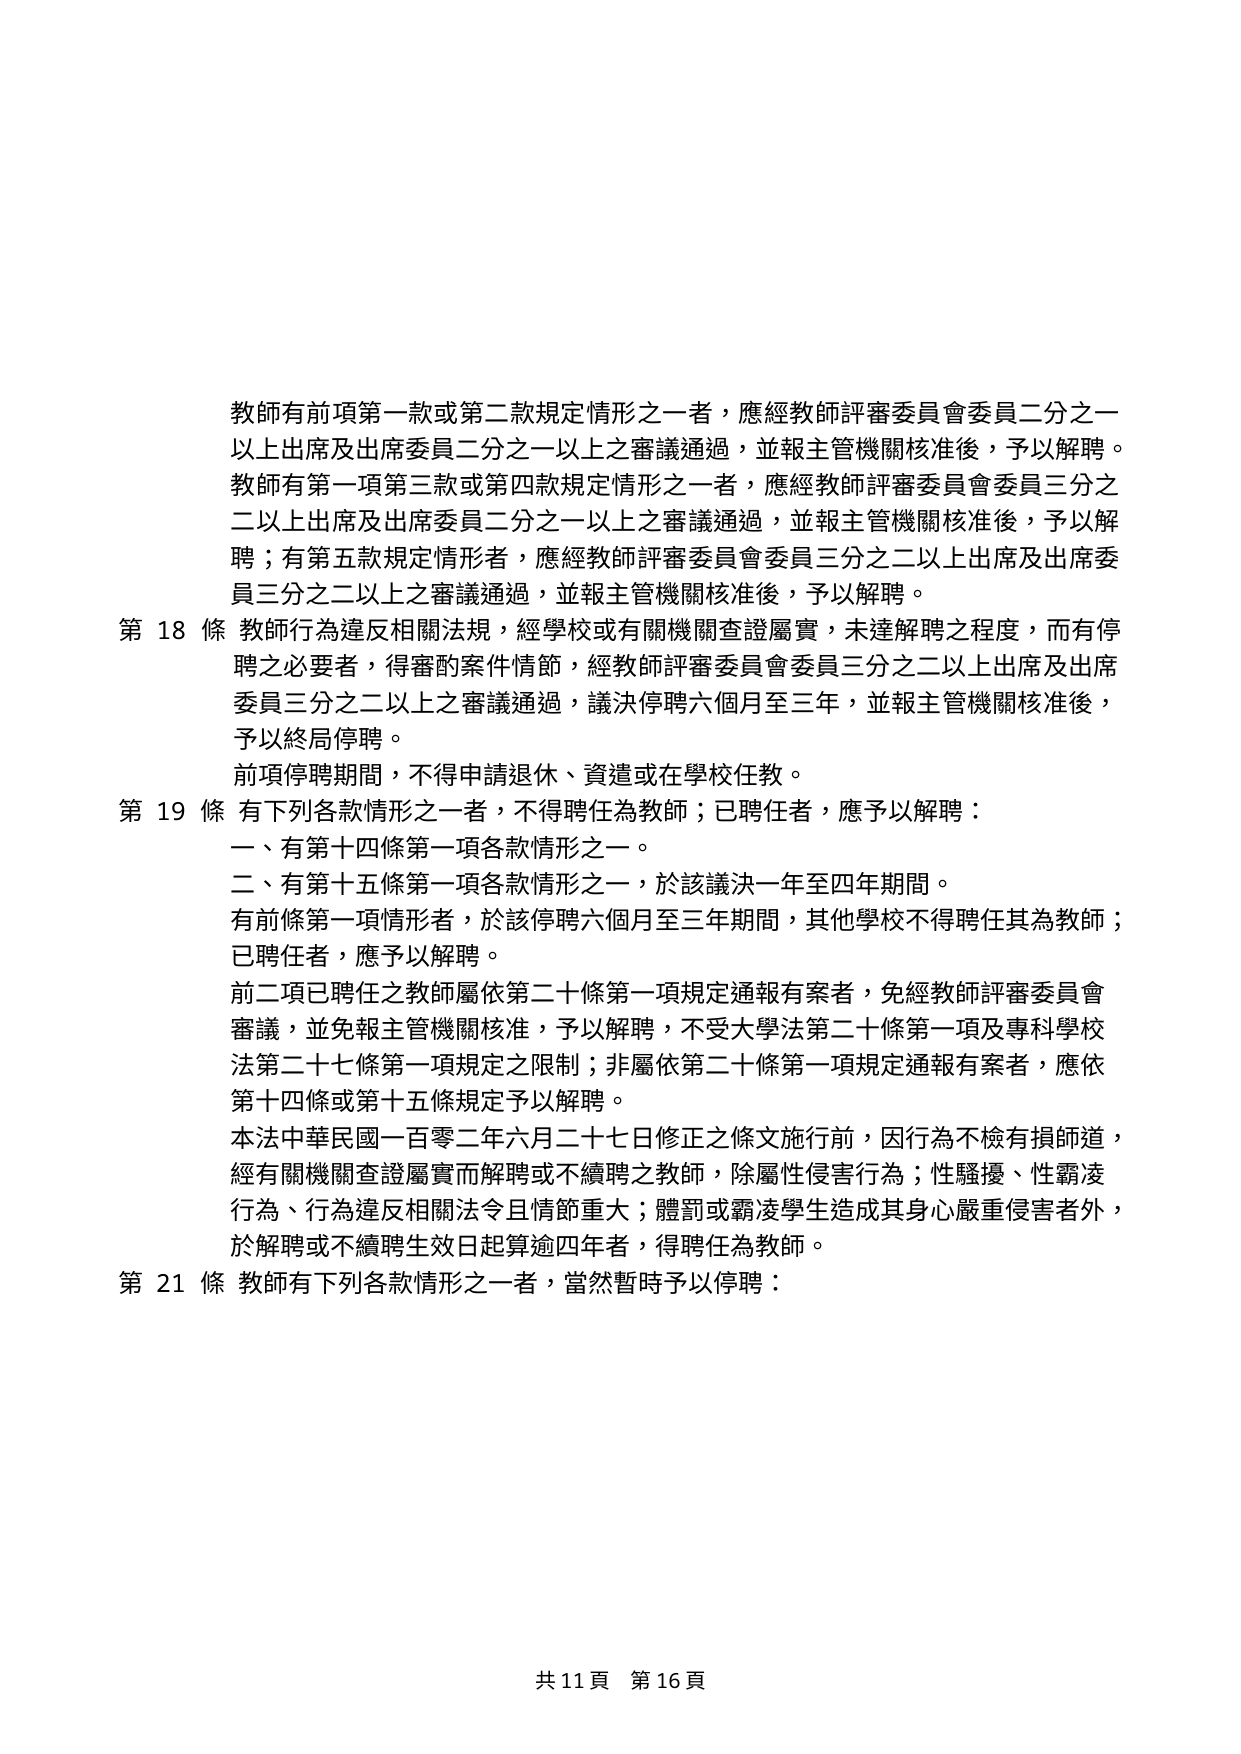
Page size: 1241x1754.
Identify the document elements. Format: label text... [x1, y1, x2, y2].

text 前二項已聘任之教師屬依第二十條第一項規定通報有案者，免經教師評審委員會審議，並免報主管機關核准，予以解聘，不受大學法第二十條第一項及專科學校法第二十七條第一項規定之限制；非屬依第二十條第一項規定通報有案者，應依第十四條或第十五條規定予以解聘。 [230, 973, 1122, 1118]
text 第 19 條 有下列各款情形之一者，不得聘任為教師；已聘任者，應予以解聘： [118, 792, 1122, 828]
text 前項停聘期間，不得申請退休、資遣或在學校任教。 [118, 756, 1122, 792]
text 教師有第一項第三款或第四款規定情形之一者，應經教師評審委員會委員三分之二以上出席及出席委員二分之一以上之審議通過，並報主管機關核准後，予以解聘；有第五款規定情形者，應經教師評審委員會委員三分之二以上出席及出席委員三分之二以上之審議通過，並報主管機關核准後，予以解聘。 [230, 466, 1122, 611]
text 二、有第十五條第一項各款情形之一，於該議決一年至四年期間。 [118, 864, 1122, 901]
text 第 18 條 教師行為違反相關法規，經學校或有關機關查證屬實，未達解聘之程度，而有停聘之必要者，得審酌案件情節，經教師評審委員會委員三分之二以上出席及出席委員三分之二以上之審議通過，議決停聘六個月至三年，並報主管機關核准後，予以終局停聘。 [118, 611, 1122, 756]
text 教師有前項第一款或第二款規定情形之一者，應經教師評審委員會委員二分之一以上出席及出席委員二分之一以上之審議通過，並報主管機關核准後，予以解聘。 [230, 393, 1122, 466]
text 有前條第一項情形者，於該停聘六個月至三年期間，其他學校不得聘任其為教師；已聘任者，應予以解聘。 [230, 901, 1122, 973]
text 本法中華民國一百零二年六月二十七日修正之條文施行前，因行為不檢有損師道，經有關機關查證屬實而解聘或不續聘之教師，除屬性侵害行為；性騷擾、性霸凌行為、行為違反相關法令且情節重大；體罰或霸凌學生造成其身心嚴重侵害者外，於解聘或不續聘生效日起算逾四年者，得聘任為教師。 [230, 1118, 1122, 1263]
text 一、有第十四條第一項各款情形之一。 [118, 828, 1122, 864]
text 第 21 條 教師有下列各款情形之一者，當然暫時予以停聘： [118, 1263, 1122, 1299]
